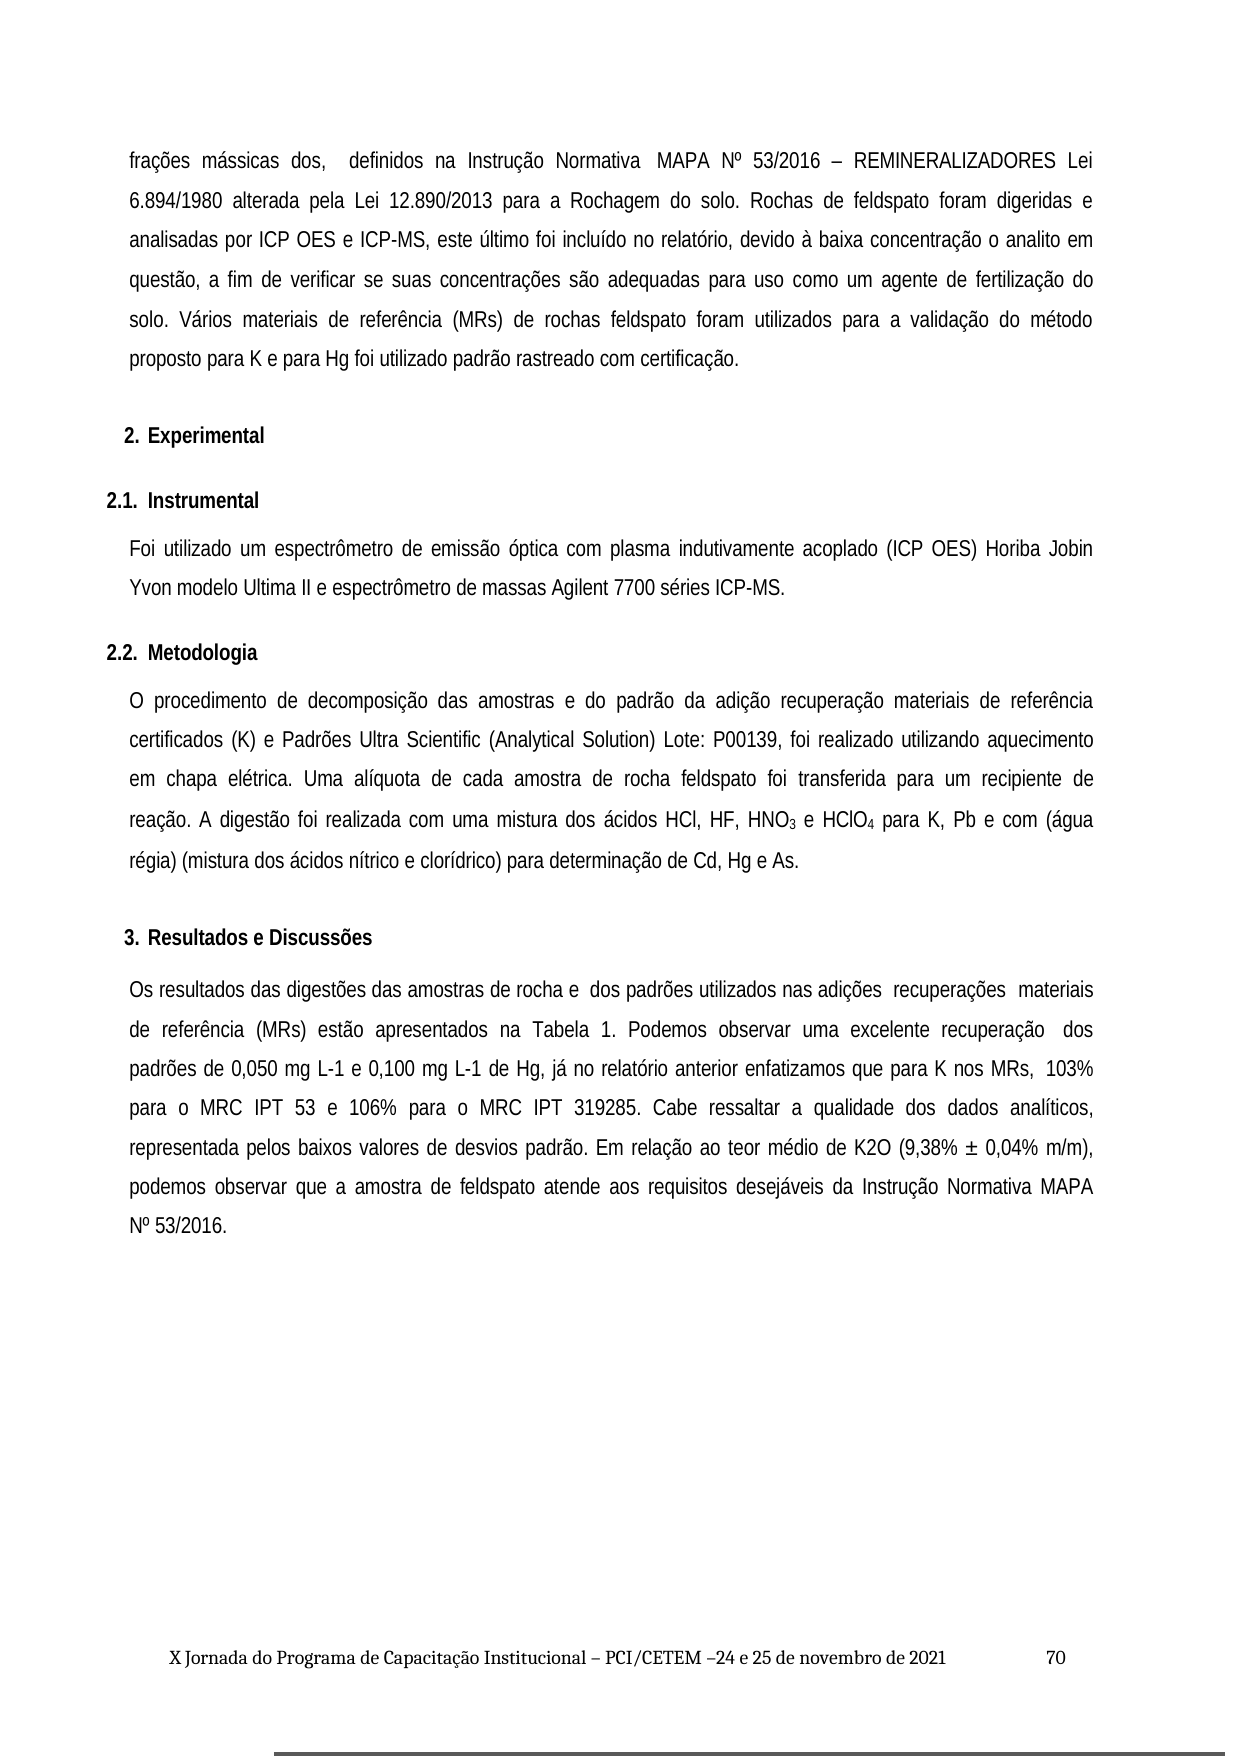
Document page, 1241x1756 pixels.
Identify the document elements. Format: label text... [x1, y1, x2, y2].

text Foi utilizado um espectrômetro de emissão óptica com plasma indutivamente acoplado (ICP OES) Horiba Jobin Yvon modelo Ultima II e espectrômetro de massas Agilent 7700 séries ICP-MS. [129, 535, 1094, 600]
list Experimental [124, 422, 1111, 448]
text O procedimento de decomposição das amostras e do padrão da adição recuperação materiais de referência certificados (K) e Padrões Ultra Scientific (Analytical Solution) Lote: P00139, foi realizado utilizando aquecimento em chapa elétrica. Uma alíquota de cada amostra de rocha feldspato foi transferida para um recipiente de reação. A digestão foi realizada com uma mistura dos ácidos HCl, HF, HNO3 e HClO4 para K, Pb e com (água régia) (mistura dos ácidos nítrico e clorídrico) para determinação de Cd, Hg e As. [129, 687, 1094, 874]
text frações mássicas dos, definidos na Instrução Normativa MAPA Nº 53/2016 – REMINERALIZADORES Lei 6.894/1980 alterada pela Lei 12.890/2013 para a Rochagem do solo. Rochas de feldspato foram digeridas e analisadas por ICP OES e ICP-MS, este último foi incluído no relatório, devido à baixa concentração o analito em questão, a fim de verificar se suas concentrações são adequadas para uso como um agente de fertilização do solo. Vários materiais de referência (MRs) de rochas feldspato foram utilizados para a validação do método proposto para K e para Hg foi utilizado padrão rastreado com certificação. [129, 147, 1094, 371]
list Resultados e Discussões [124, 924, 1111, 951]
list Instrumental [106, 487, 1111, 513]
list Metodologia [106, 639, 1111, 665]
text Os resultados das digestões das amostras de rocha e dos padrões utilizados nas adições recuperações materiais de referência (MRs) estão apresentados na Tabela 1. Podemos observar uma excelente recuperação dos padrões de 0,050 mg L-1 e 0,100 mg L-1 de Hg, já no relatório anterior enfatizamos que para K nos MRs, 103% para o MRC IPT 53 e 106% para o MRC IPT 319285. Cabe ressaltar a qualidade dos dados analíticos, representada pelos baixos valores de desvios padrão. Em relação ao teor médio de K2O (9,38% ± 0,04% m/m), podemos observar que a amostra de feldspato atende aos requisitos desejáveis da Instrução Normativa MAPA Nº 53/2016. [129, 976, 1094, 1238]
